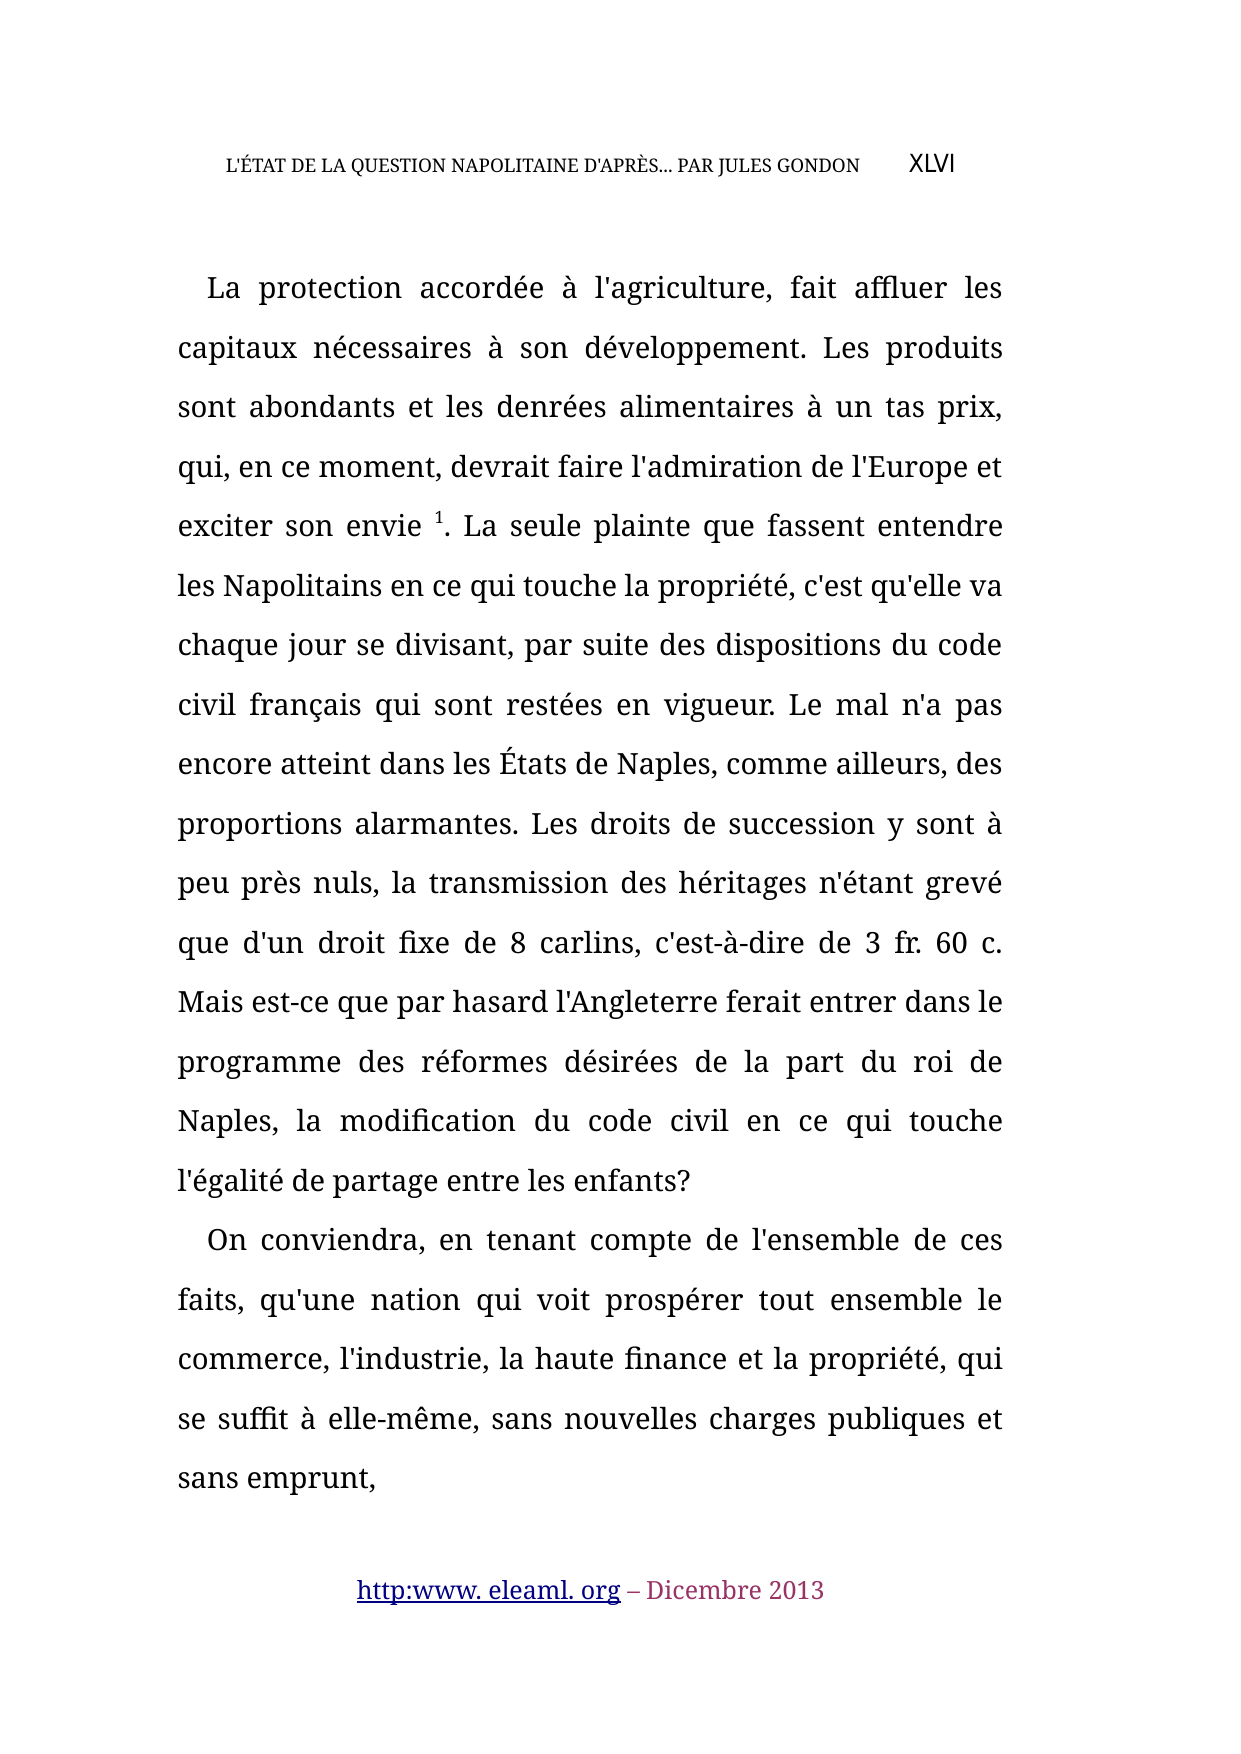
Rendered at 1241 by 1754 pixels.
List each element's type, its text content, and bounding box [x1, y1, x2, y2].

text On conviendra, en tenant compte de l'ensemble de ces faits, qu'une nation qui voit prospérer tout ensemble le commerce, l'industrie, la haute finance et la propriété, qui se suffit à elle-même, sans nouvelles charges publiques et sans emprunt, [177, 1219, 1004, 1497]
text La protection accordée à l'agriculture, fait affluer les capitaux nécessaires à son développement. Les produits sont abondants et les denrées alimentaires à un tas prix, qui, en ce moment, devrait faire l'admiration de l'Europe et exciter son envie 1. La seule plainte que fassent entendre les Napolitains en ce qui touche la propriété, c'est qu'elle va chaque jour se divisant, par suite des dispositions du code civil français qui sont restées en vigueur. Le mal n'a pas encore atteint dans les États de Naples, comme ailleurs, des proportions alarmantes. Les droits de succession y sont à peu près nuls, la transmission des héritages n'étant grevé que d'un droit fixe de 8 carlins, c'est-à-dire de 3 fr. 60 c. Mais est-ce que par hasard l'Angleterre ferait entrer dans le programme des réformes désirées de la part du roi de Naples, la modification du code civil en ce qui touche l'égalité de partage entre les enfants? [177, 268, 1004, 1200]
